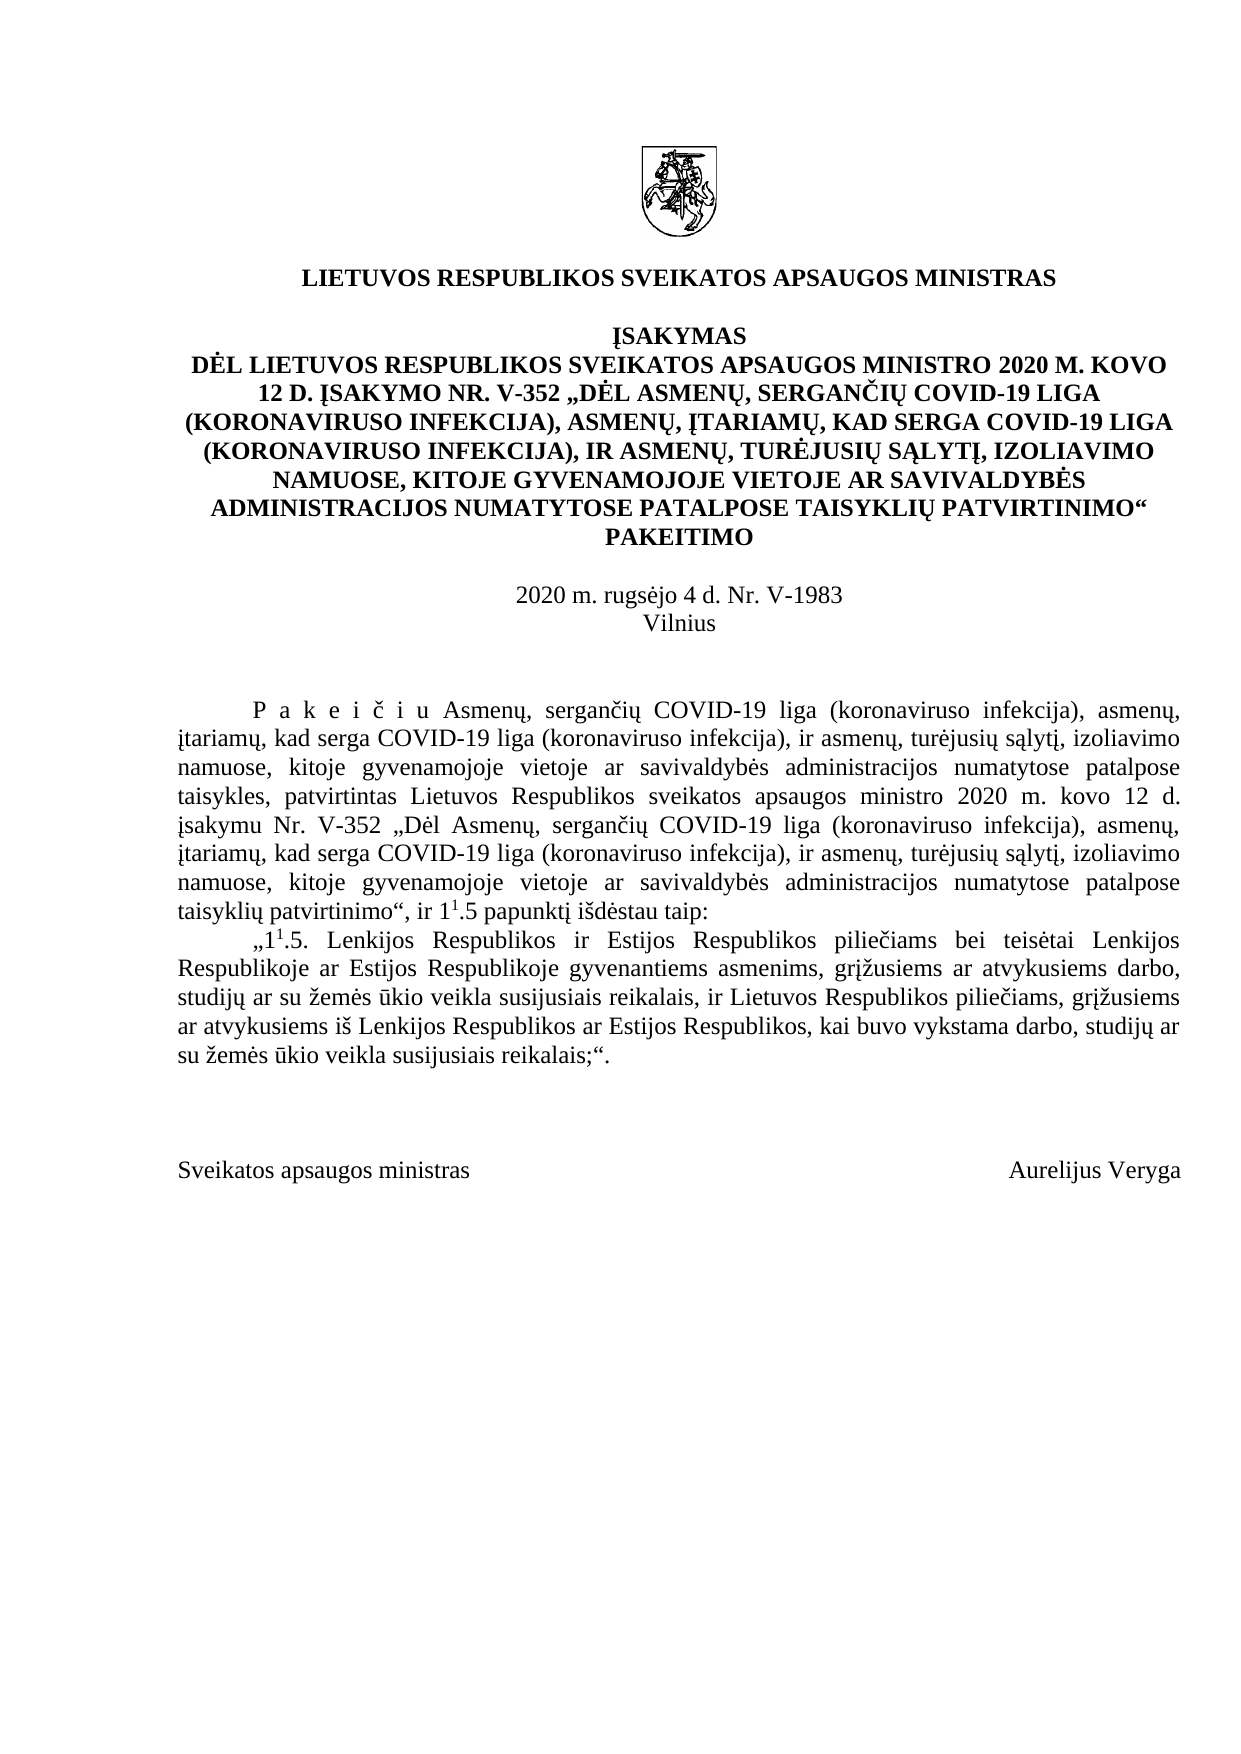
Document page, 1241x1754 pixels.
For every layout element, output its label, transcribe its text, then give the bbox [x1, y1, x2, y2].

text P a k e i č i u Asmenų, sergančių COVID-19 liga (koronaviruso infekcija), asmenų, įtariamų, kad serga COVID-19 liga (koronaviruso infekcija), ir asmenų, turėjusių sąlytį, izoliavimo namuose, kitoje gyvenamojoje vietoje ar savivaldybės administracijos numatytose patalpose taisykles, patvirtintas Lietuvos Respublikos sveikatos apsaugos ministro 2020 m. kovo 12 d. įsakymu Nr. V-352 „Dėl Asmenų, sergančių COVID-19 liga (koronaviruso infekcija), asmenų, įtariamų, kad serga COVID-19 liga (koronaviruso infekcija), ir asmenų, turėjusių sąlytį, izoliavimo namuose, kitoje gyvenamojoje vietoje ar savivaldybės administracijos numatytose patalpose taisyklių patvirtinimo“, ir 11.5 papunktį išdėstau taip: [177, 695, 1181, 925]
text LIETUVOS RESPUBLIKOS SVEIKATOS APSAUGOS MINISTRAS [177, 263, 1181, 292]
text Vilnius [177, 608, 1181, 637]
text Sveikatos apsaugos ministras Aurelijus Veryga [177, 1155, 1181, 1183]
text 2020 m. rugsėjo 4 d. Nr. V-1983 [177, 580, 1181, 608]
text ĮSAKYMAS [177, 321, 1181, 350]
text DĖL LIETUVOS RESPUBLIKOS SVEIKATOS APSAUGOS MINISTRO 2020 M. KOVO 12 D. ĮSAKYMO NR. V-352 „DĖL ASMENŲ, SERGANČIŲ COVID-19 LIGA (KORONAVIRUSO INFEKCIJA), ASMENŲ, ĮTARIAMŲ, KAD SERGA COVID-19 LIGA (KORONAVIRUSO INFEKCIJA), IR ASMENŲ, TURĖJUSIŲ SĄLYTĮ, IZOLIAVIMO NAMUOSE, KITOJE GYVENAMOJOJE VIETOJE AR SAVIVALDYBĖS ADMINISTRACIJOS NUMATYTOSE PATALPOSE TAISYKLIŲ PATVIRTINIMO“ PAKEITIMO [177, 350, 1181, 551]
text „11.5. Lenkijos Respublikos ir Estijos Respublikos piliečiams bei teisėtai Lenkijos Respublikoje ar Estijos Respublikoje gyvenantiems asmenims, grįžusiems ar atvykusiems darbo, studijų ar su žemės ūkio veikla susijusiais reikalais, ir Lietuvos Respublikos piliečiams, grįžusiems ar atvykusiems iš Lenkijos Respublikos ar Estijos Respublikos, kai buvo vykstama darbo, studijų ar su žemės ūkio veikla susijusiais reikalais;“. [177, 925, 1181, 1068]
